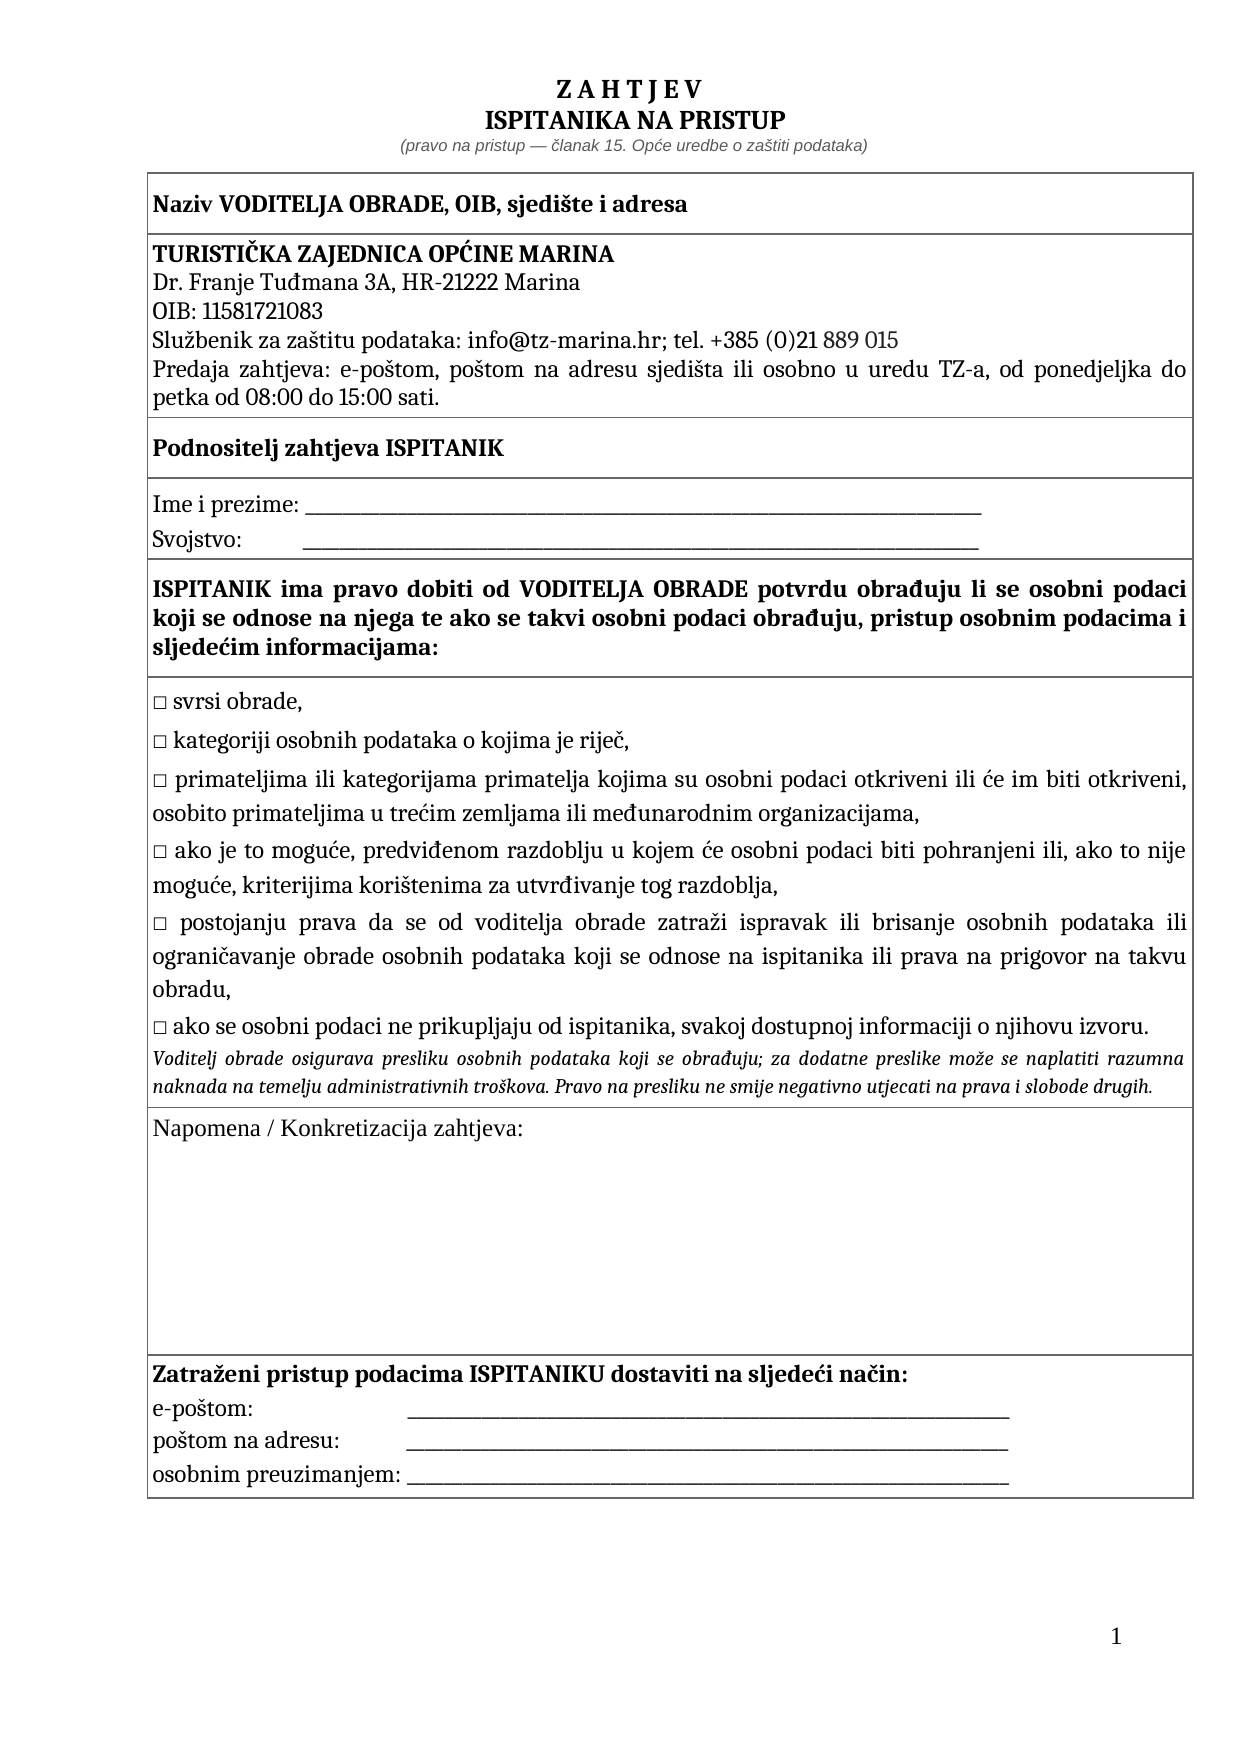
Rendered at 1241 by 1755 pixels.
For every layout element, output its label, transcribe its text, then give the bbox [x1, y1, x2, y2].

table_cell Zatraženi pristup podacima ISPITANIKU dostaviti na sljedeći način: e-poštom: _________________________________________________________________ poštom na adresu: _________________________________________________________________ osobnim preuzimanjem: _________________________________________________________________ [148, 1356, 1192, 1497]
text Z A H T J E V [148, 74, 1122, 105]
text (pravo na pristup — članak 15. Opće uredbe o zaštiti podataka) [148, 136, 1122, 155]
table_cell ☐ svrsi obrade, ☐ kategoriji osobnih podataka o kojima je riječ, ☐ primateljima ili kategorijama primatelja kojima su osobni podaci otkriveni ili će im biti otkriveni, osobito primateljima u trećim zemljama ili međunarodnim organizacijama, ☐ ako je to moguće, predviđenom razdoblju u kojem će osobni podaci biti pohranjeni ili, ako to nije moguće, kriterijima korištenima za utvrđivanje tog razdoblja, ☐ postojanju prava da se od voditelja obrade zatraži ispravak ili brisanje osobnih podataka ili ograničavanje obrade osobnih podataka koji se odnose na ispitanika ili prava na prigovor na takvu obradu, ☐ ako se osobni podaci ne prikupljaju od ispitanika, svakoj dostupnoj informaciji o njihovu izvoru. Voditelj obrade osigurava presliku osobnih podataka koji se obrađuju; za dodatne preslike može se naplatiti razumna naknada na temelju administrativnih troškova. Pravo na presliku ne smije negativno utjecati na prava i slobode drugih. [148, 678, 1192, 1107]
text ISPITANIKA NA PRISTUP [148, 105, 1122, 136]
table_header Naziv VODITELJA OBRADE, OIB, sjedište i adresa [148, 174, 1192, 233]
table_cell Napomena / Konkretizacija zahtjeva: [148, 1108, 1192, 1354]
table_cell TURISTIČKA ZAJEDNICA OPĆINE MARINA Dr. Franje Tuđmana 3A, HR-21222 Marina OIB: 11581721083 Službenik za zaštitu podataka: info@tz-marina.hr; tel. +385 (0)21 889 015 Predaja zahtjeva: e-poštom, poštom na adresu sjedišta ili osobno u uredu TZ-a, od ponedjeljka do petka od 08:00 do 15:00 sati. [148, 235, 1192, 417]
table_cell Ime i prezime: _________________________________________________________________________ Svojstvo: _________________________________________________________________________ [148, 479, 1192, 558]
table_cell Podnositelj zahtjeva ISPITANIK [148, 418, 1192, 477]
table_cell ISPITANIK ima pravo dobiti od VODITELJA OBRADE potvrdu obrađuju li se osobni podaci koji se odnose na njega te ako se takvi osobni podaci obrađuju, pristup osobnim podacima i sljedećim informacijama: [148, 560, 1192, 676]
